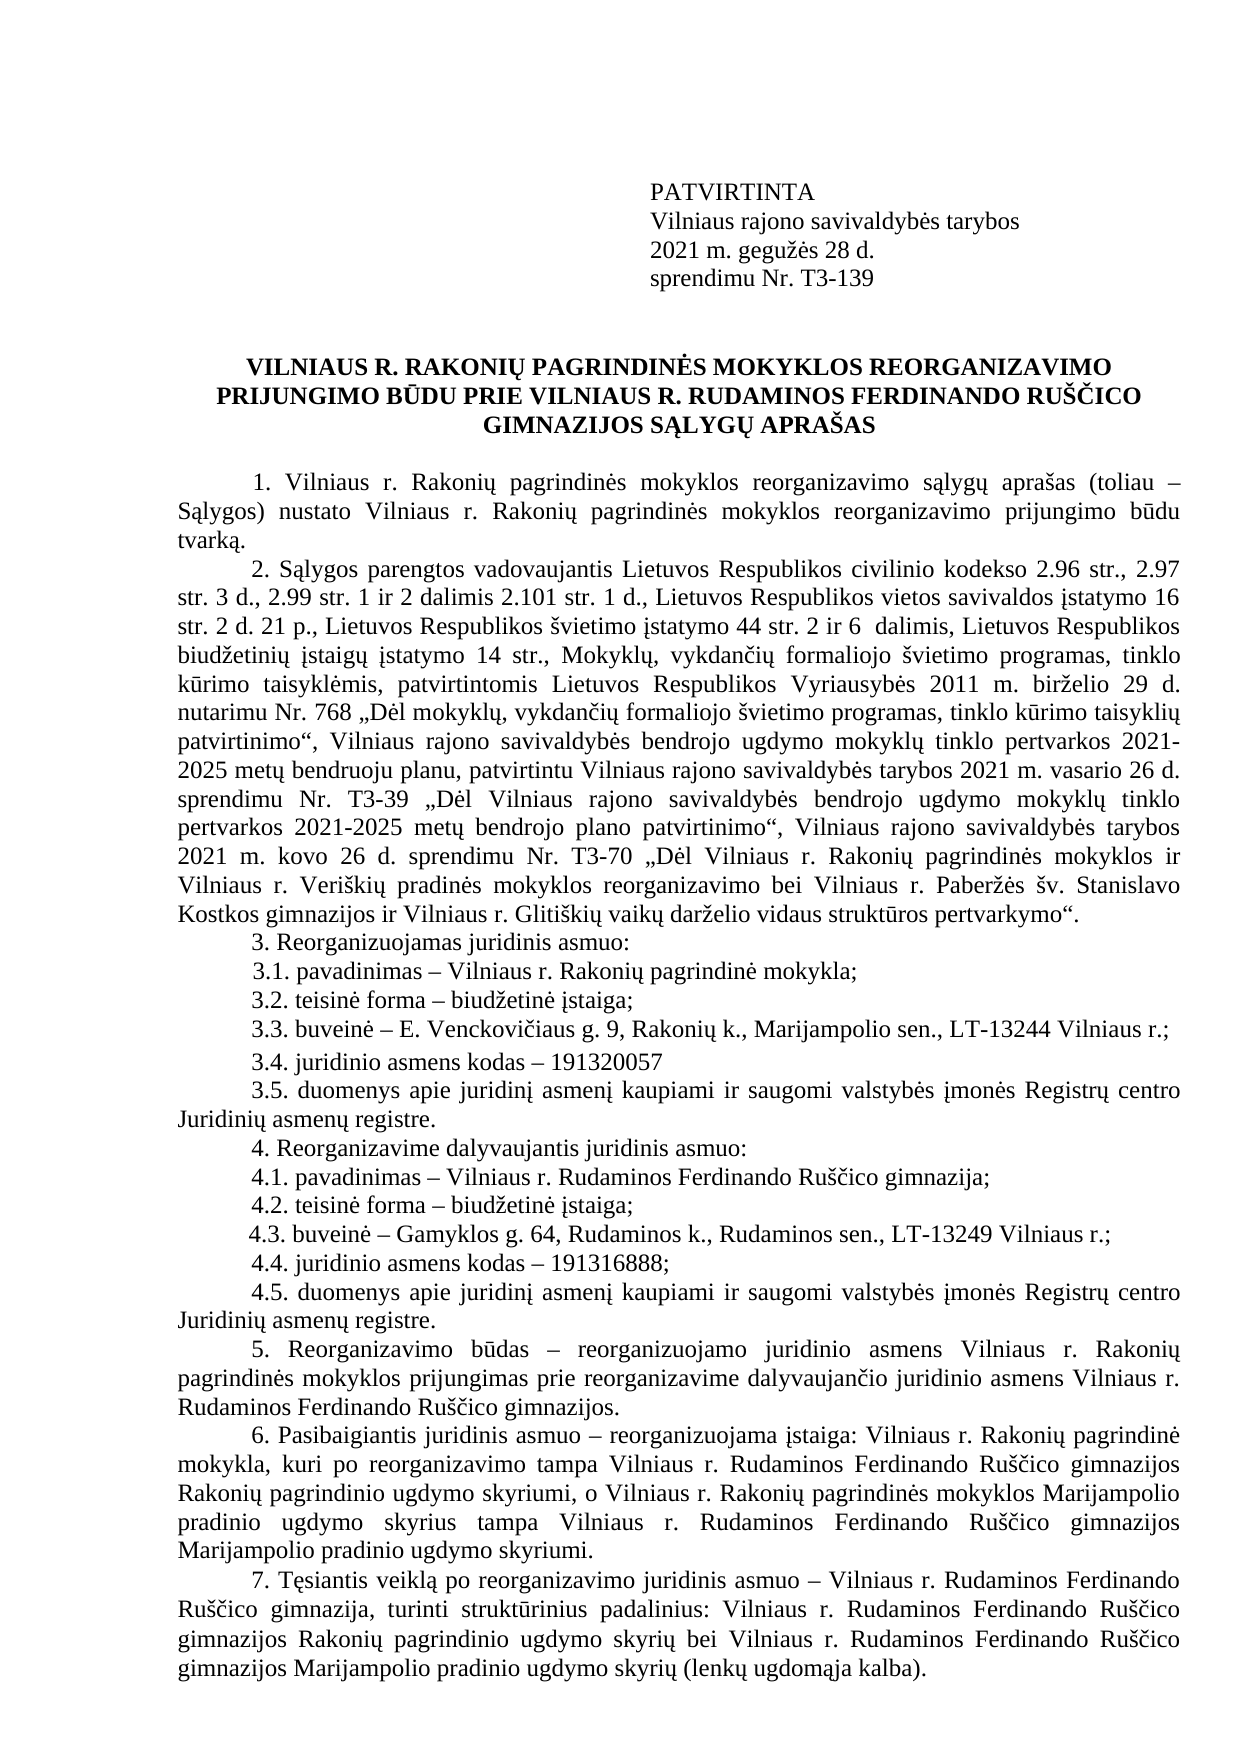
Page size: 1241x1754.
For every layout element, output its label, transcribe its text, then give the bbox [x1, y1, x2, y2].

text 4.5. duomenys apie juridinį asmenį kaupiami ir saugomi valstybės įmonės Registrų centro Juridinių asmenų registre. [177, 1277, 1181, 1334]
text sprendimu Nr. T3-139 [177, 263, 1181, 292]
text 2. Sąlygos parengtos vadovaujantis Lietuvos Respublikos civilinio kodekso 2.96 str., 2.97 str. 3 d., 2.99 str. 1 ir 2 dalimis 2.101 str. 1 d., Lietuvos Respublikos vietos savivaldos įstatymo 16 str. 2 d. 21 p., Lietuvos Respublikos švietimo įstatymo 44 str. 2 ir 6 dalimis, Lietuvos Respublikos biudžetinių įstaigų įstatymo 14 str., Mokyklų, vykdančių formaliojo švietimo programas, tinklo kūrimo taisyklėmis, patvirtintomis Lietuvos Respublikos Vyriausybės 2011 m. birželio 29 d. nutarimu Nr. 768 „Dėl mokyklų, vykdančių formaliojo švietimo programas, tinklo kūrimo taisyklių patvirtinimo“, Vilniaus rajono savivaldybės bendrojo ugdymo mokyklų tinklo pertvarkos 2021-2025 metų bendruoju planu, patvirtintu Vilniaus rajono savivaldybės tarybos 2021 m. vasario 26 d. sprendimu Nr. T3-39 „Dėl Vilniaus rajono savivaldybės bendrojo ugdymo mokyklų tinklo pertvarkos 2021-2025 metų bendrojo plano patvirtinimo“, Vilniaus rajono savivaldybės tarybos 2021 m. kovo 26 d. sprendimu Nr. T3-70 „Dėl Vilniaus r. Rakonių pagrindinės mokyklos ir Vilniaus r. Veriškių pradinės mokyklos reorganizavimo bei Vilniaus r. Paberžės šv. Stanislavo Kostkos gimnazijos ir Vilniaus r. Glitiškių vaikų darželio vidaus struktūros pertvarkymo“. [177, 554, 1181, 927]
text 4. Reorganizavime dalyvaujantis juridinis asmuo: [177, 1133, 1181, 1162]
text 3.4. juridinio asmens kodas – 191320057 [177, 1047, 1181, 1075]
text 2021 m. gegužės 28 d. [177, 235, 1181, 263]
text PATVIRTINTA [177, 177, 1181, 206]
text 1. Vilniaus r. Rakonių pagrindinės mokyklos reorganizavimo sąlygų aprašas (toliau – Sąlygos) nustato Vilniaus r. Rakonių pagrindinės mokyklos reorganizavimo prijungimo būdu tvarką. [177, 467, 1181, 554]
text 6. Pasibaigiantis juridinis asmuo – reorganizuojama įstaiga: Vilniaus r. Rakonių pagrindinė mokykla, kuri po reorganizavimo tampa Vilniaus r. Rudaminos Ferdinando Ruščico gimnazijos Rakonių pagrindinio ugdymo skyriumi, o Vilniaus r. Rakonių pagrindinės mokyklos Marijampolio pradinio ugdymo skyrius tampa Vilniaus r. Rudaminos Ferdinando Ruščico gimnazijos Marijampolio pradinio ugdymo skyriumi. [177, 1420, 1181, 1564]
text 4.4. juridinio asmens kodas – 191316888; [177, 1248, 1181, 1277]
text Vilniaus rajono savivaldybės tarybos [177, 206, 1181, 235]
text VILNIAUS R. RAKONIŲ PAGRINDINĖS MOKYKLOS REORGANIZAVIMO PRIJUNGIMO BŪDU PRIE VILNIAUS R. RUDAMINOS FERDINANDO RUŠČICO GIMNAZIJOS SĄLYGŲ APRAŠAS [177, 352, 1181, 439]
text 3.5. duomenys apie juridinį asmenį kaupiami ir saugomi valstybės įmonės Registrų centro Juridinių asmenų registre. [177, 1075, 1181, 1133]
text 4.2. teisinė forma – biudžetinė įstaiga; [177, 1190, 1181, 1219]
text 3.3. buveinė – E. Venckovičiaus g. 9, Rakonių k., Marijampolio sen., LT-13244 Vilniaus r.; [177, 1014, 1181, 1042]
text 3. Reorganizuojamas juridinis asmuo: [177, 927, 1181, 956]
text 3.1. pavadinimas – Vilniaus r. Rakonių pagrindinė mokykla; [177, 956, 1181, 985]
text 7. Tęsiantis veiklą po reorganizavimo juridinis asmuo – Vilniaus r. Rudaminos Ferdinando Ruščico gimnazija, turinti struktūrinius padalinius: Vilniaus r. Rudaminos Ferdinando Ruščico gimnazijos Rakonių pagrindinio ugdymo skyrių bei Vilniaus r. Rudaminos Ferdinando Ruščico gimnazijos Marijampolio pradinio ugdymo skyrių (lenkų ugdomąja kalba). [177, 1564, 1181, 1682]
text 4.3. buveinė – Gamyklos g. 64, Rudaminos k., Rudaminos sen., LT-13249 Vilniaus r.; [177, 1219, 1181, 1248]
text 3.2. teisinė forma – biudžetinė įstaiga; [177, 985, 1181, 1014]
text 5. Reorganizavimo būdas – reorganizuojamo juridinio asmens Vilniaus r. Rakonių pagrindinės mokyklos prijungimas prie reorganizavime dalyvaujančio juridinio asmens Vilniaus r. Rudaminos Ferdinando Ruščico gimnazijos. [177, 1334, 1181, 1420]
text 4.1. pavadinimas – Vilniaus r. Rudaminos Ferdinando Ruščico gimnazija; [177, 1162, 1181, 1190]
